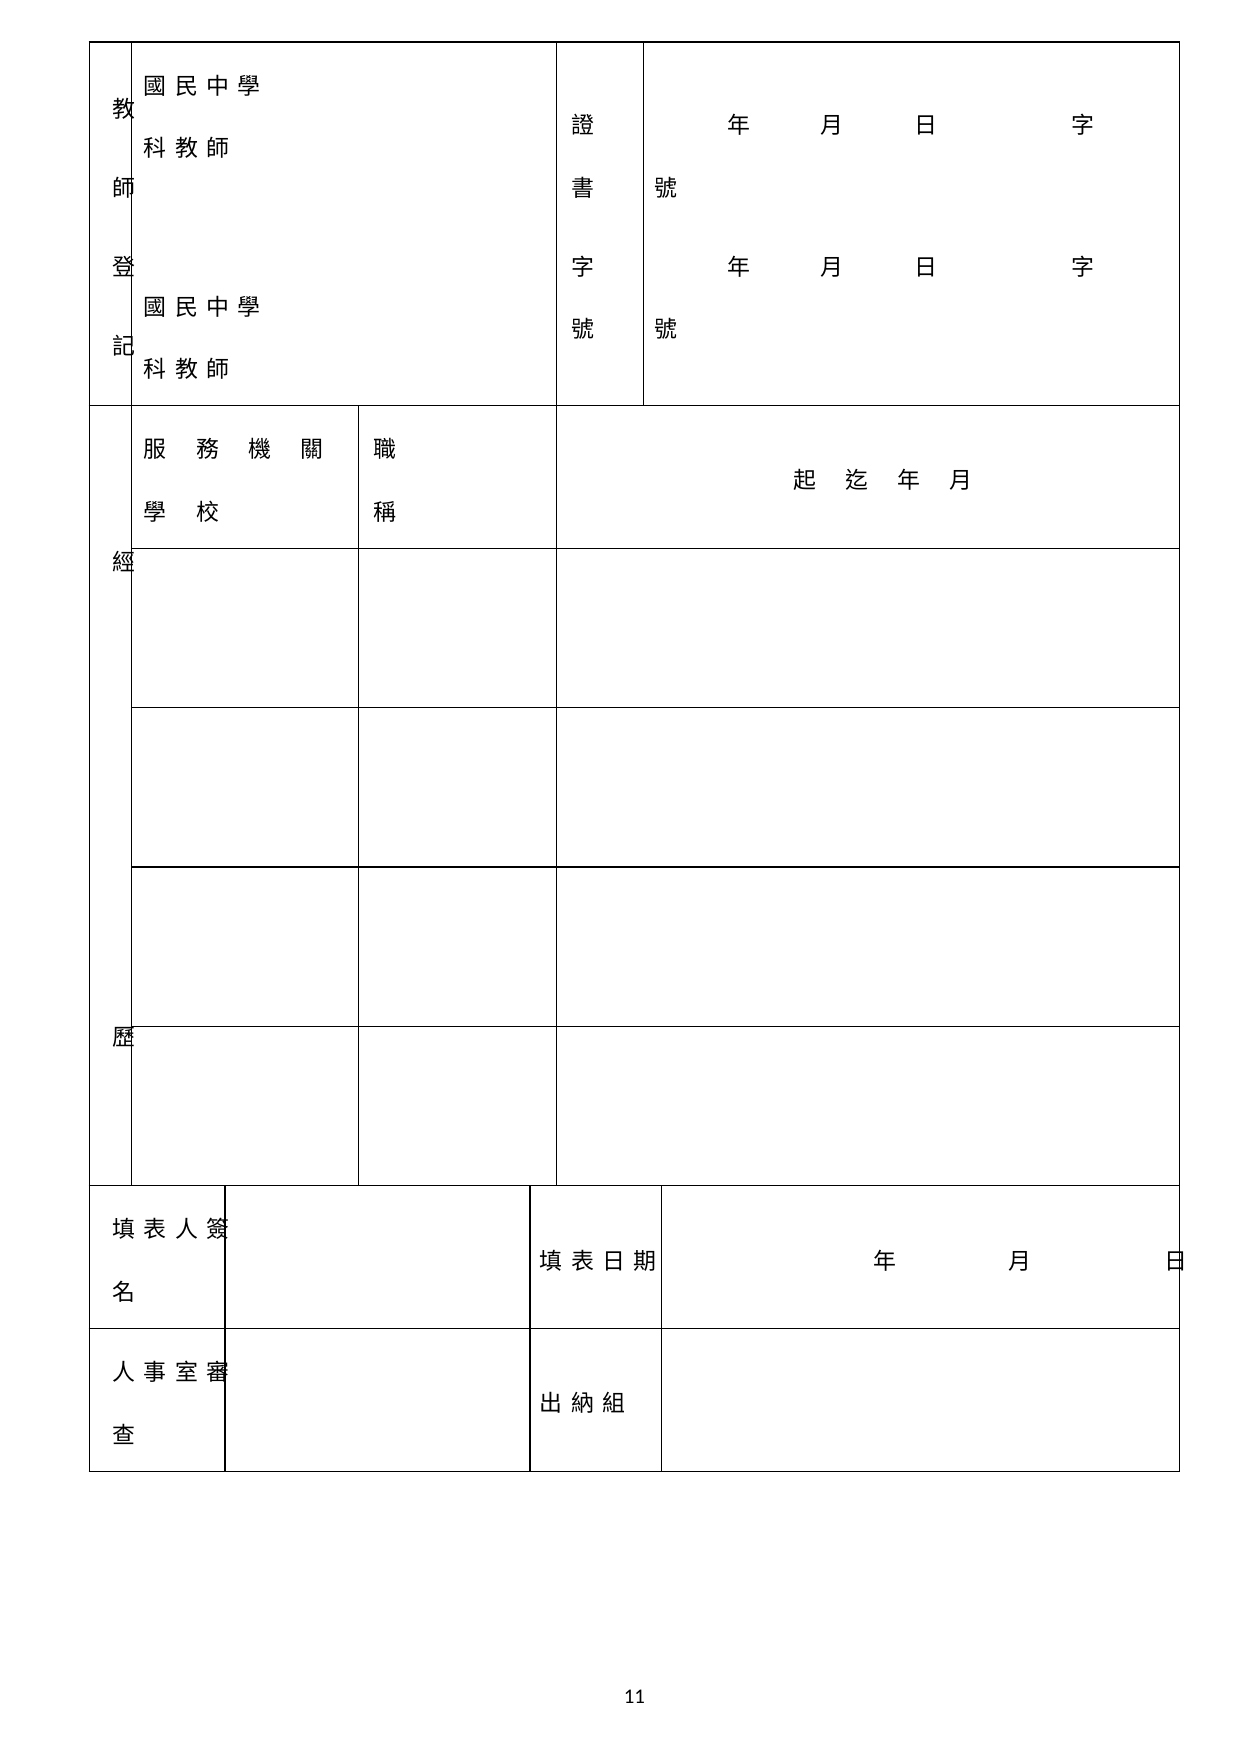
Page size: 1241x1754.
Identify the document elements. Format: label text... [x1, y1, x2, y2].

table_cell [359, 868, 556, 1026]
table_cell 人事室審查 [90, 1329, 224, 1471]
table_cell 年 月 日 字 號 年 月 日 字 號 [644, 43, 1179, 405]
table_cell [557, 868, 1179, 1026]
table_cell 國民中學 科教師 國民中學 科教師 [132, 43, 556, 405]
table_cell [132, 868, 358, 1026]
table_cell 填表日期 [531, 1186, 661, 1328]
table_cell [662, 1329, 1179, 1471]
table_cell 教 師 登 記 [90, 43, 131, 405]
table_cell 年 月 日 [662, 1186, 1179, 1328]
table_cell [226, 1329, 529, 1471]
table_cell 出納組 [531, 1329, 661, 1471]
table_cell 經 歷 [90, 406, 131, 1185]
table_cell 服 務 機 關 學 校 [132, 406, 358, 548]
table_cell [557, 1027, 1179, 1185]
table_cell 起 迄 年 月 [557, 406, 1179, 548]
table_cell [557, 549, 1179, 707]
table_cell 職 稱 [359, 406, 556, 548]
table_cell [557, 708, 1179, 866]
table_cell [132, 549, 358, 707]
table_cell 證 書 字 號 [557, 43, 643, 405]
table_cell [359, 708, 556, 866]
table_cell 填表人簽名 [90, 1186, 224, 1328]
table_cell [359, 549, 556, 707]
table_cell [226, 1186, 529, 1328]
table_cell [132, 1027, 358, 1185]
table_cell [132, 708, 358, 866]
table_cell [359, 1027, 556, 1185]
